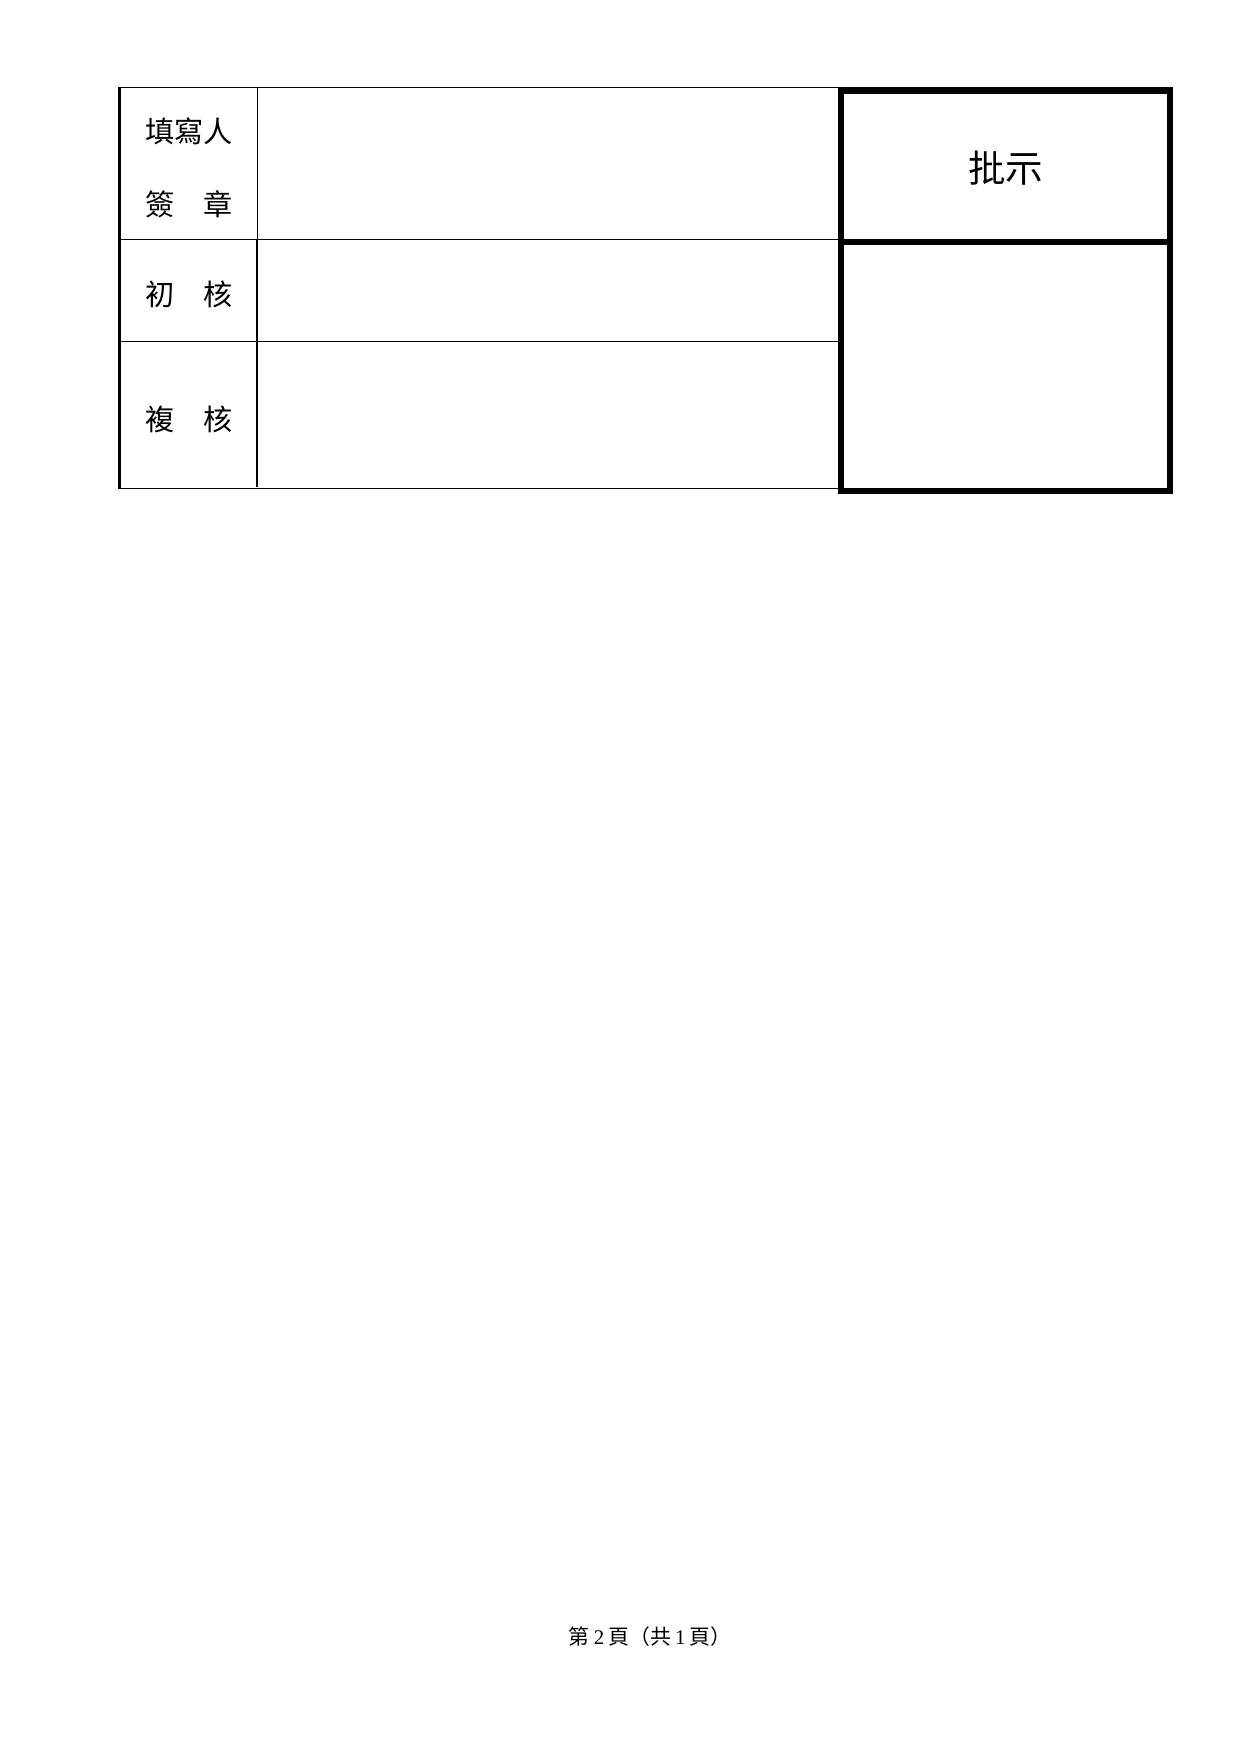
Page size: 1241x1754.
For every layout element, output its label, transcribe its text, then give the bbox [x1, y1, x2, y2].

table_cell [258, 88, 838, 238]
table_cell 填寫人 簽 章 [121, 88, 257, 238]
table_cell 複 核 [121, 342, 256, 487]
table_cell 初 核 [121, 240, 256, 341]
table_cell 批示 [844, 94, 1167, 238]
table_cell [258, 240, 838, 341]
table_cell [844, 245, 1167, 487]
table_cell [258, 342, 838, 487]
